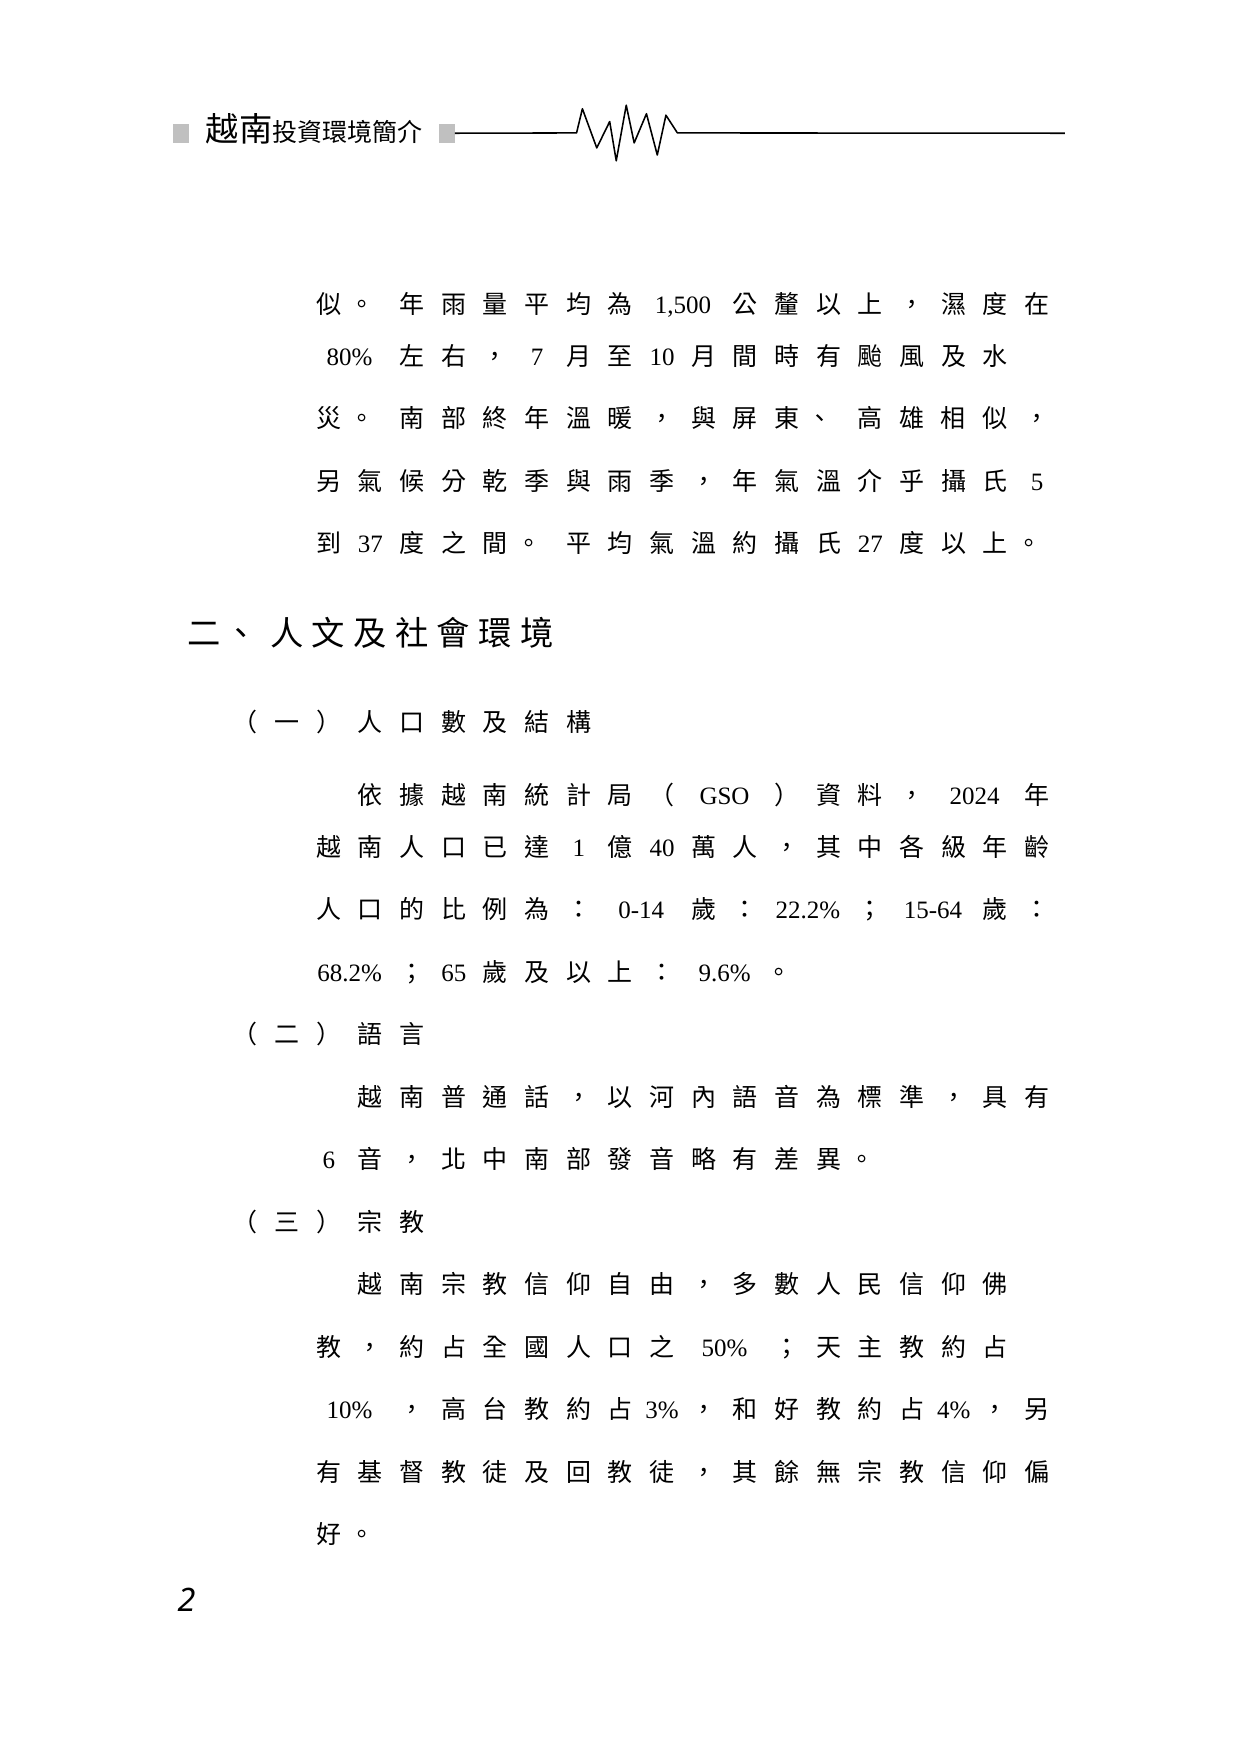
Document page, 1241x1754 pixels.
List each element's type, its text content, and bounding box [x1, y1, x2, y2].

text 似。年雨量平均為1,500公釐以上，濕度在80%左右，7月至10月間時有颱風及水災。南部終年溫暖，與屏東、高雄相似，另氣候分乾季與雨季，年氣溫介乎攝氏5到37度之間。平均氣溫約攝氏27度以上。 [281, 250, 1058, 563]
text 二、人文及社會環境 [183, 589, 1058, 652]
text 越南宗教信仰自由，多數人民信仰佛教，約占全國人口之50%；天主教約占10%，高台教約占3%，和好教約占4%，另有基督教徒及回教徒，其餘無宗教信仰偏好。 [281, 1241, 1058, 1554]
text （三）宗教 [207, 1179, 1058, 1241]
text 越南普通話，以河內語音為標準，具有6音，北中南部發音略有差異。 [281, 1054, 1058, 1179]
text 依據越南統計局（GSO）資料，2024年越南人口已達1億40萬人，其中各級年齡人口的比例為：0-14歲：22.2%；15-64歲：68.2%；65歲及以上：9.6%。 [281, 741, 1058, 991]
text （一）人口數及結構 [207, 679, 1058, 741]
text （二）語言 [207, 991, 1058, 1054]
